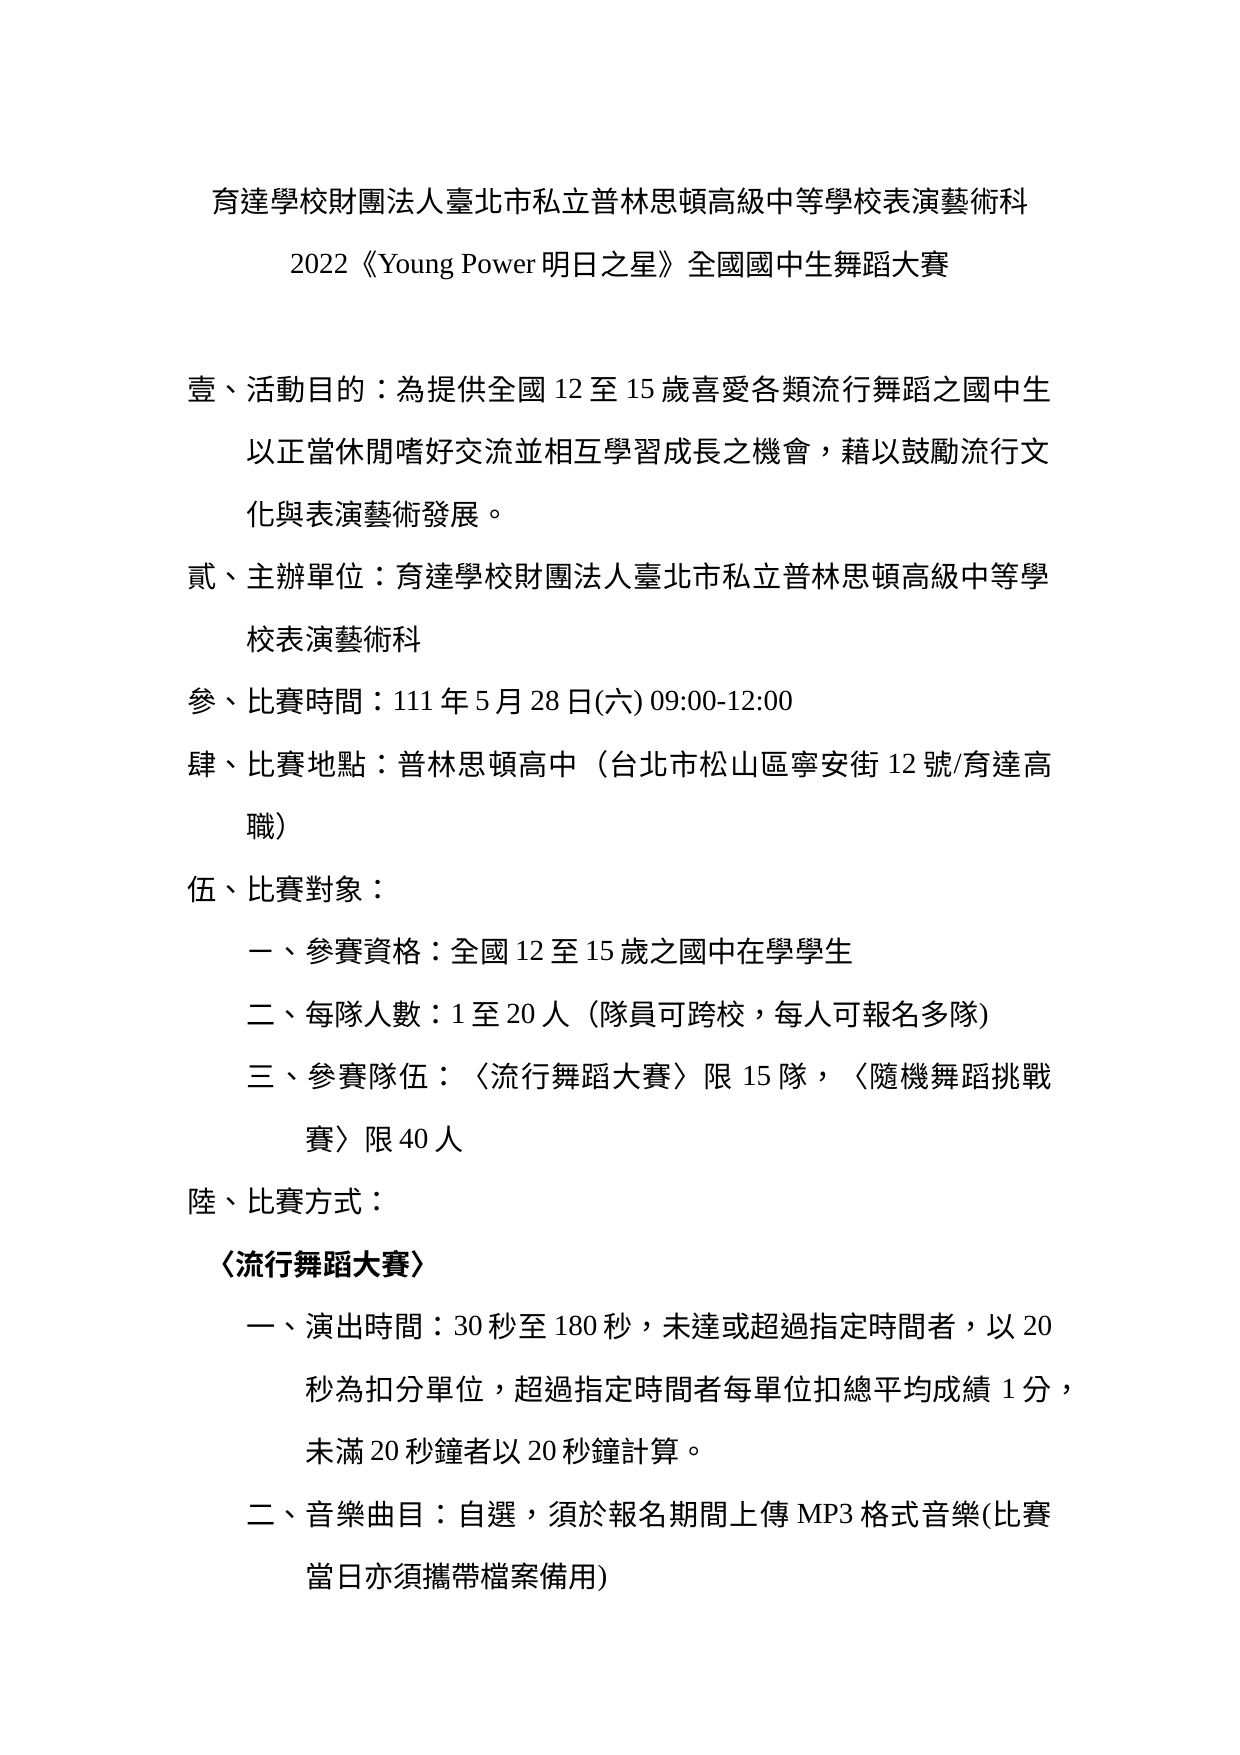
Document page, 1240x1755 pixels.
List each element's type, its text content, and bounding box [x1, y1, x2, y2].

text 二、 音樂曲目：自選，須於報名期間上傳MP3格式音樂(比賽當日亦須攜帶檔案備用) [246, 1471, 1052, 1596]
text 貳、 主辦單位：育達學校財團法人臺北市私立普林思頓高級中等學校表演藝術科 [187, 533, 1052, 658]
text 參、 比賽時間：111年5月28日(六) 09:00-12:00 [187, 658, 1052, 721]
text 壹、 活動目的：為提供全國12至15歲喜愛各類流行舞蹈之國中生以正當休閒嗜好交流並相互學習成長之機會，藉以鼓勵流行文化與表演藝術發展。 [187, 346, 1052, 533]
text 三、參賽隊伍：〈流行舞蹈大賽〉限15隊，〈隨機舞蹈挑戰賽〉限40人 [246, 1033, 1052, 1158]
text 育達學校財團法人臺北市私立普林思頓高級中等學校表演藝術科 [187, 158, 1052, 221]
text 二、每隊人數：1至20人（隊員可跨校，每人可報名多隊) [246, 971, 1052, 1033]
text 一、 演出時間：30秒至180秒，未達或超過指定時間者，以20秒為扣分單位，超過指定時間者每單位扣總平均成績1分，未滿20秒鐘者以20秒鐘計算。 [246, 1283, 1052, 1471]
text 2022《Young Power明日之星》全國國中生舞蹈大賽 [187, 221, 1052, 283]
text 伍、 比賽對象： [187, 846, 1052, 908]
text 陸、比賽方式： [187, 1158, 1052, 1221]
text 〈流行舞蹈大賽〉 [206, 1221, 1052, 1283]
text ㄧ、參賽資格：全國12至15歲之國中在學學生 [246, 908, 1052, 971]
text 肆、 比賽地點：普林思頓高中（台北市松山區寧安街12號/育達高職） [187, 721, 1052, 846]
